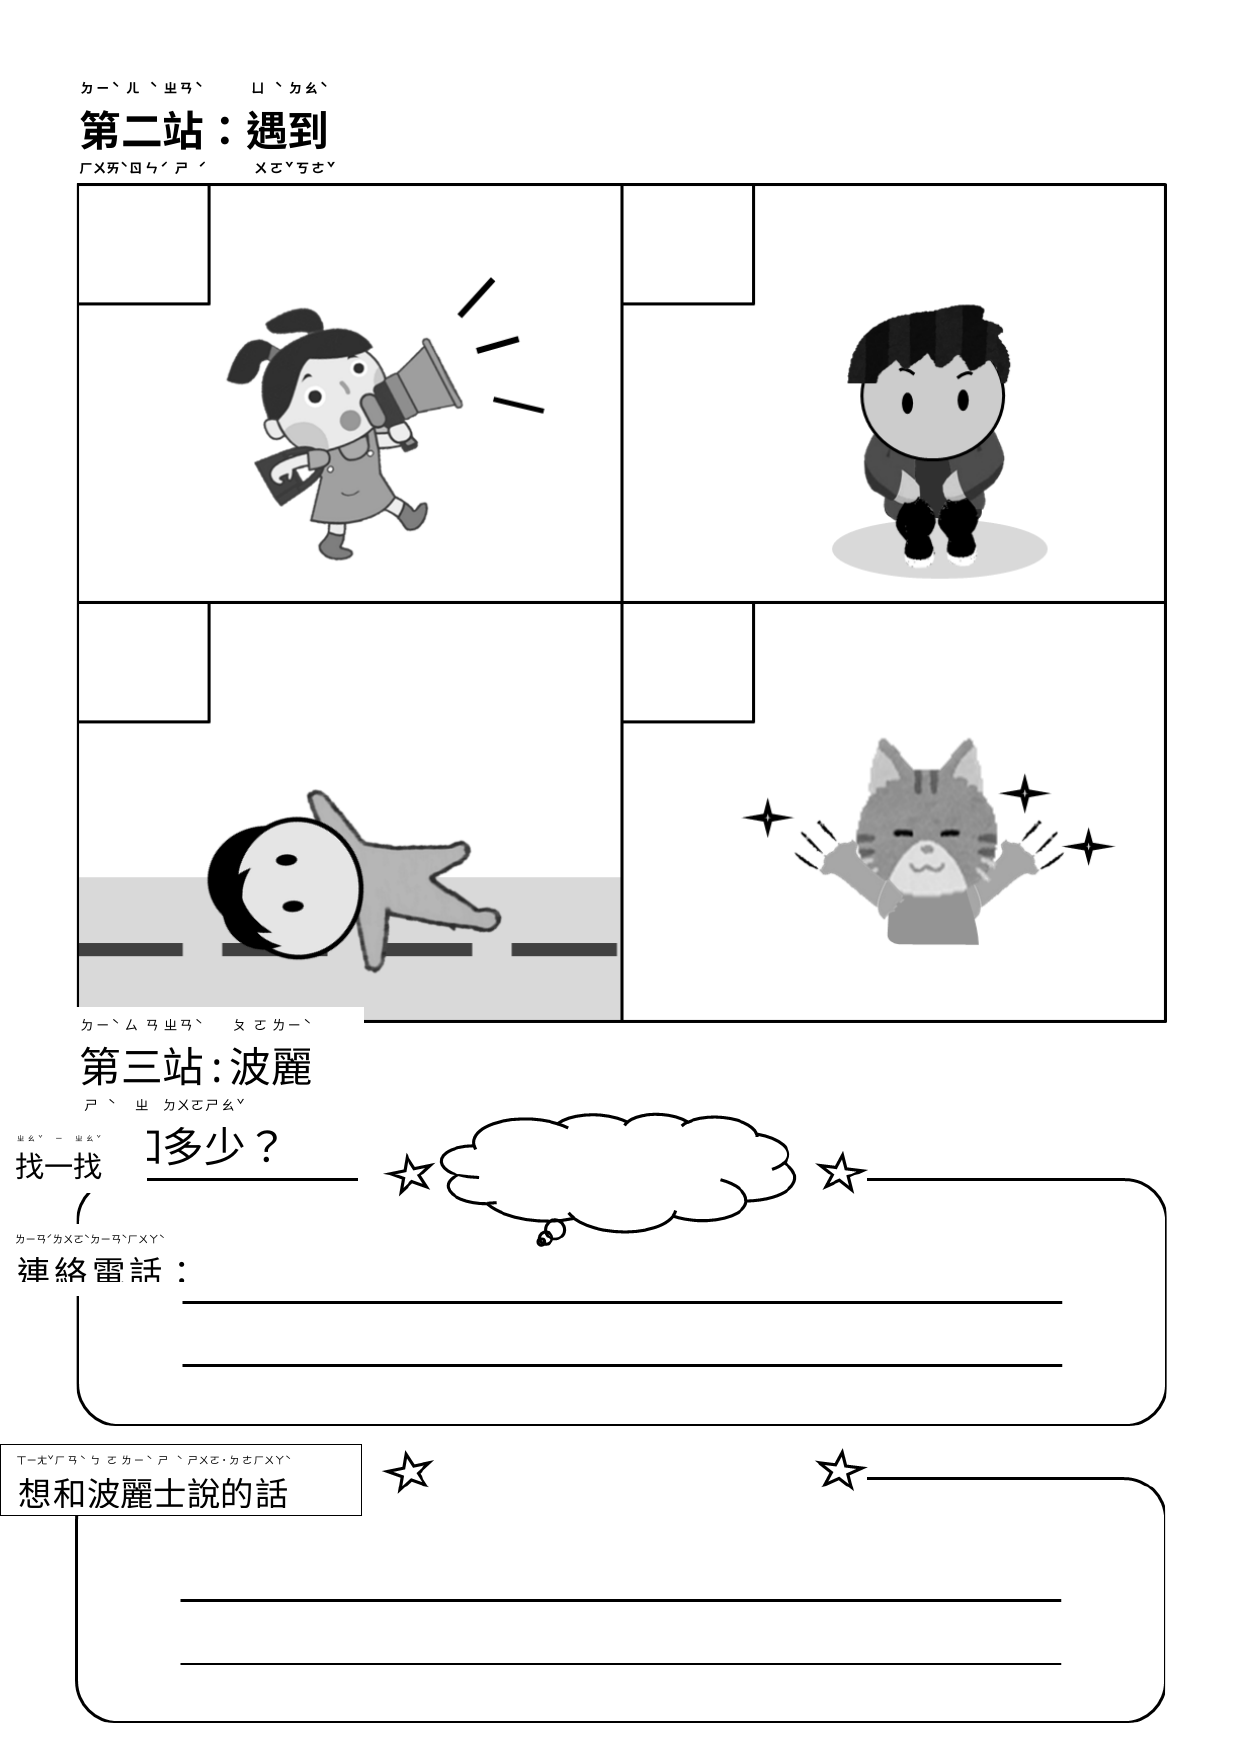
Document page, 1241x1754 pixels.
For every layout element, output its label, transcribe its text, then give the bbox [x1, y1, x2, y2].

text 離ㄌㄧˊ家ㄐㄧㄚ最ㄗㄨㄟˋ近ㄐㄧㄣˋ的˙ㄉㄜ派ㄆㄞˋ出ㄔㄨ所ㄙㄨㄛˇ： [311, 1231, 358, 1288]
text 連ㄌㄧㄢˊ絡ㄌㄨㄛˋ電ㄉㄧㄢˋ話ㄏㄨㄚˋ： [15, 1231, 296, 1282]
text 第ㄉㄧˋ二ㄦˋ站ㄓㄢˋ：遇ㄩˋ到ㄉㄠˋ壞ㄏㄨㄞˋ人ㄖㄣˊ時ㄕˊ，我ㄨㄛˇ可ㄎㄜˇ以ㄧˇ怎ㄗㄣˇ麼˙ㄇㄜ做ㄗㄨㄛˋ？ [79, 78, 349, 176]
text 想ㄒㄧㄤˇ和ㄏㄢˋ波ㄅㄛ麗ㄌㄧˋ士ㄕˋ說ㄕㄨㄛ的˙ㄉㄜ話ㄏㄨㄚˋ [16, 1453, 346, 1507]
text 找ㄓㄠˇ一ㄧ找ㄓㄠˇ [15, 1133, 132, 1185]
text 第ㄉㄧˋ三ㄙㄢ站ㄓㄢˋ:波ㄆㄛ麗ㄌㄧˋ士ㄕˋ知ㄓ多ㄉㄨㄛ少ㄕㄠˇ？ [79, 1014, 349, 1174]
